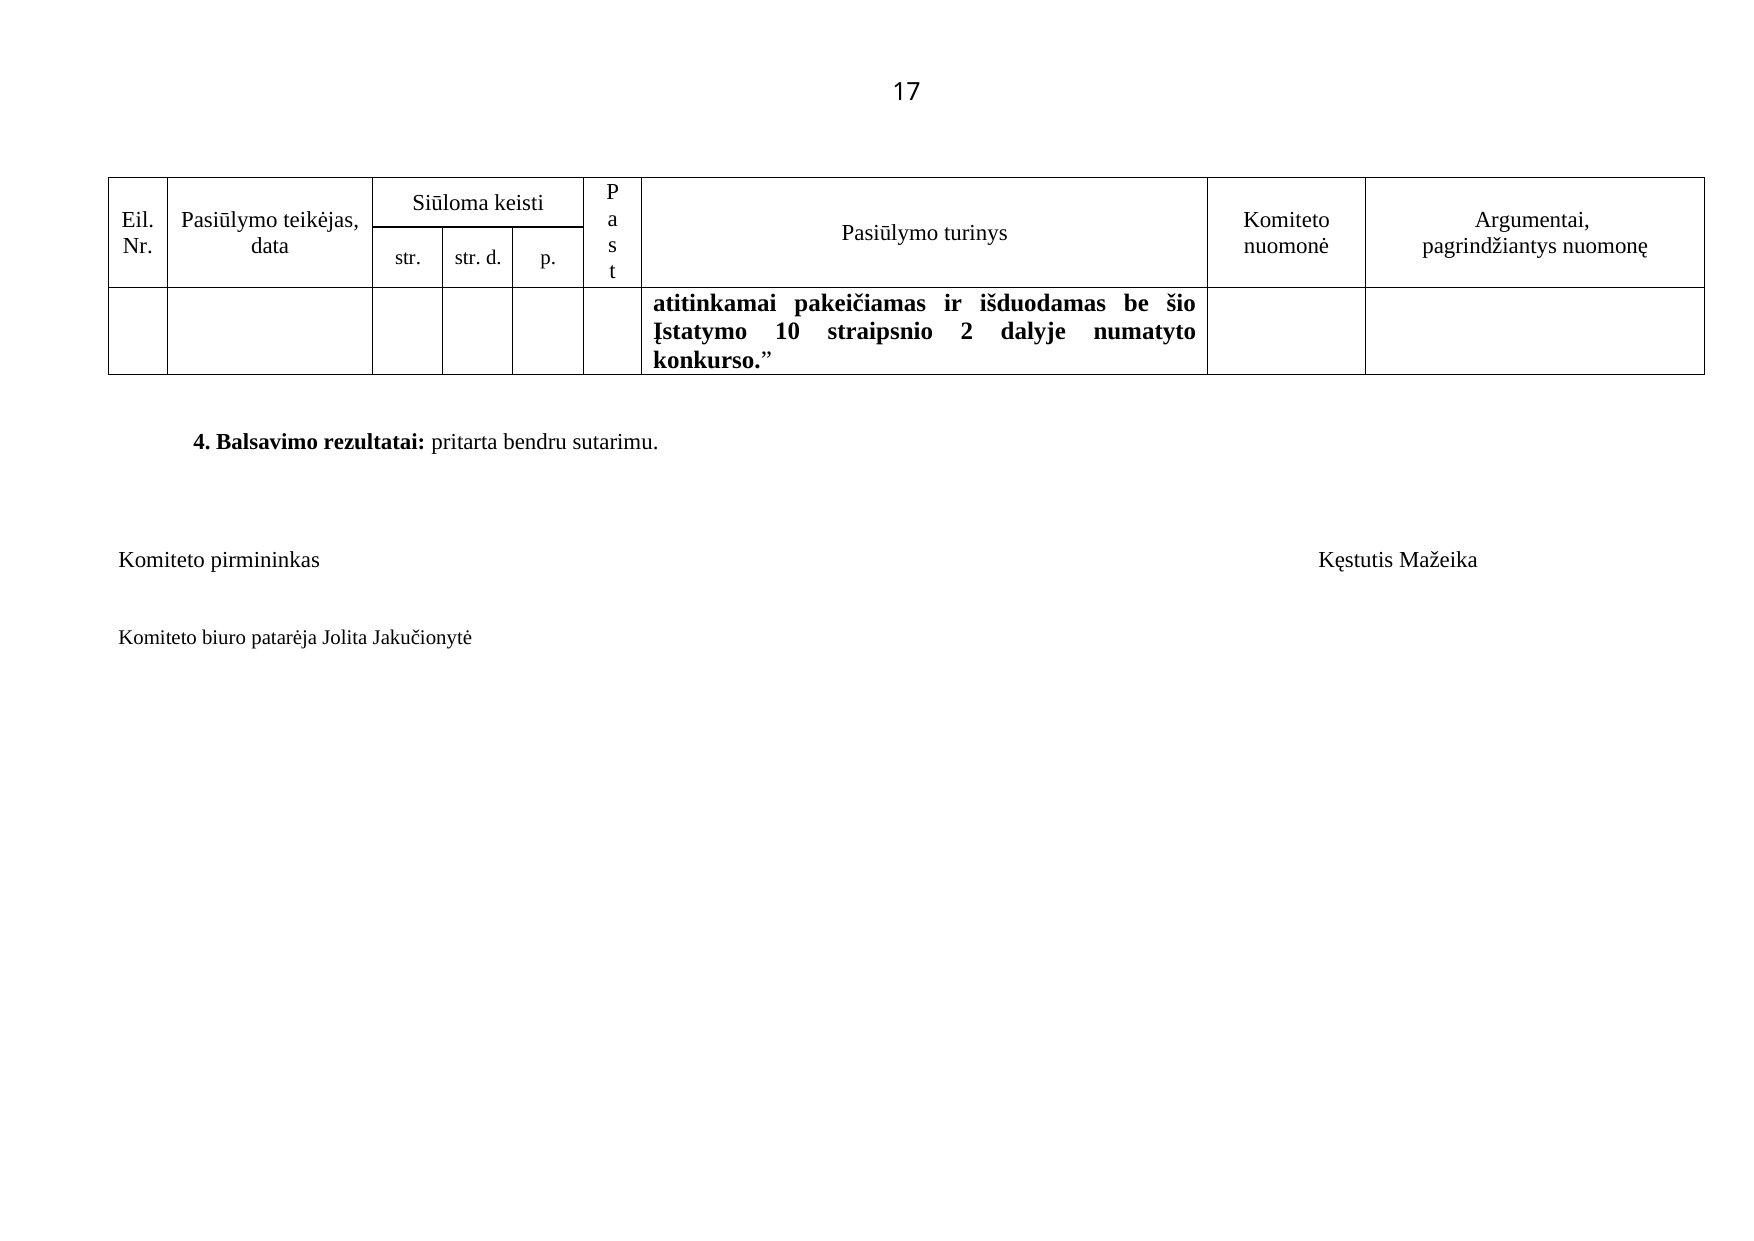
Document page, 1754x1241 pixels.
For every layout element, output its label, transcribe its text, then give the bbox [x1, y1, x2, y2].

text Komiteto pirmininkas (Parašas) Kęstutis Mažeika [118, 546, 1695, 572]
table_cell atitinkamai pakeičiamas ir išduodamas be šio Įstatymo 10 straipsnio 2 dalyje numatyto konkurso.” [642, 288, 1207, 374]
table_cell [443, 288, 512, 374]
table_cell [513, 288, 583, 374]
table_header Pasiūlymo teikėjas, data [168, 178, 372, 287]
table_header Pasiūlymo turinys [642, 178, 1207, 287]
table_cell [373, 288, 442, 374]
table_header Eil. Nr. [109, 178, 167, 287]
table_header Pastabos [584, 178, 641, 287]
table_cell [1366, 288, 1704, 374]
text Komiteto biuro patarėja Jolita Jakučionytė [118, 625, 1695, 649]
table_cell str. [373, 228, 442, 287]
table_cell p. [513, 228, 583, 287]
table_cell [168, 288, 372, 374]
table_header Komiteto nuomonė [1208, 178, 1365, 287]
table_cell str. d. [443, 228, 512, 287]
table_cell [109, 288, 167, 374]
table_header Siūloma keisti [373, 178, 583, 226]
text 4. Balsavimo rezultatai: pritarta bendru sutarimu. [118, 428, 1695, 454]
table_cell [1208, 288, 1365, 374]
table_cell [584, 288, 641, 374]
table_header Argumentai, pagrindžiantys nuomonę [1366, 178, 1704, 287]
